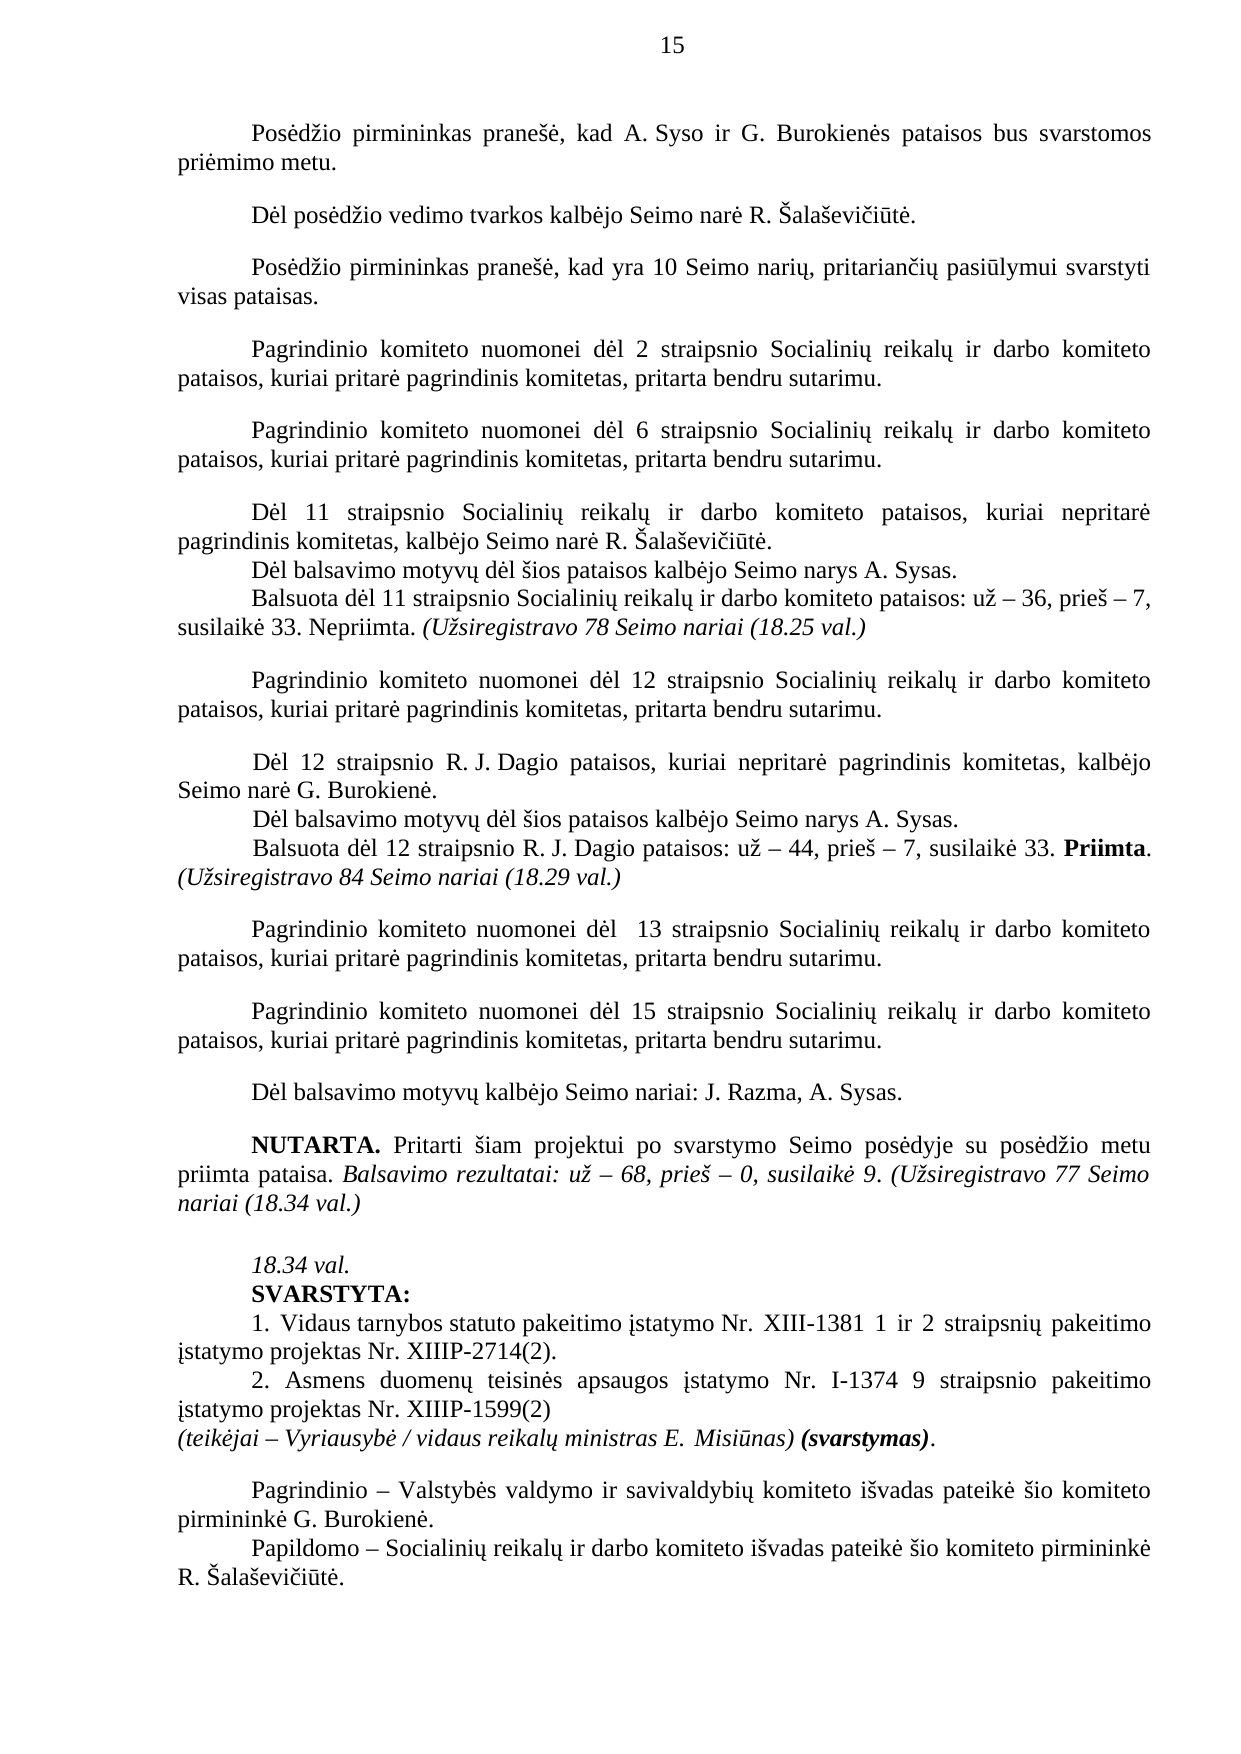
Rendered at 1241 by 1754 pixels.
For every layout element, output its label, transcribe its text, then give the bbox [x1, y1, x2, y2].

text 18.34 val. [177, 1250, 1152, 1279]
text Dėl posėdžio vedimo tvarkos kalbėjo Seimo narė R. Šalaševičiūtė. [177, 200, 1152, 228]
text Dėl balsavimo motyvų dėl šios pataisos kalbėjo Seimo narys A. Sysas. [177, 555, 1152, 583]
text Balsuota dėl 11 straipsnio Socialinių reikalų ir darbo komiteto pataisos: už – 36, prieš – 7, susilaikė 33. Nepriimta. (Užsiregistravo 78 Seimo nariai (18.25 val.) [177, 583, 1152, 641]
text Pagrindinio komiteto nuomonei dėl 2 straipsnio Socialinių reikalų ir darbo komiteto pataisos, kuriai pritarė pagrindinis komitetas, pritarta bendru sutarimu. [177, 334, 1152, 392]
text (teikėjai – Vyriausybė / vidaus reikalų ministras E. Misiūnas) (svarstymas). [177, 1423, 1152, 1451]
text Papildomo – Socialinių reikalų ir darbo komiteto išvadas pateikė šio komiteto pirmininkė R. Šalaševičiūtė. [177, 1533, 1152, 1590]
text Pagrindinio – Valstybės valdymo ir savivaldybių komiteto išvadas pateikė šio komiteto pirmininkė G. Burokienė. [177, 1475, 1152, 1533]
text Pagrindinio komiteto nuomonei dėl 13 straipsnio Socialinių reikalų ir darbo komiteto pataisos, kuriai pritarė pagrindinis komitetas, pritarta bendru sutarimu. [177, 914, 1152, 972]
text Posėdžio pirmininkas pranešė, kad A. Syso ir G. Burokienės pataisos bus svarstomos priėmimo metu. [177, 118, 1152, 176]
text Pagrindinio komiteto nuomonei dėl 6 straipsnio Socialinių reikalų ir darbo komiteto pataisos, kuriai pritarė pagrindinis komitetas, pritarta bendru sutarimu. [177, 416, 1152, 473]
text Pagrindinio komiteto nuomonei dėl 12 straipsnio Socialinių reikalų ir darbo komiteto pataisos, kuriai pritarė pagrindinis komitetas, pritarta bendru sutarimu. [177, 665, 1152, 722]
text Dėl 11 straipsnio Socialinių reikalų ir darbo komiteto pataisos, kuriai nepritarė pagrindinis komitetas, kalbėjo Seimo narė R. Šalaševičiūtė. [177, 497, 1152, 555]
text Dėl 12 straipsnio R. J. Dagio pataisos, kuriai nepritarė pagrindinis komitetas, kalbėjo Seimo narė G. Burokienė. [177, 747, 1152, 804]
text 2. Asmens duomenų teisinės apsaugos įstatymo Nr. I-1374 9 straipsnio pakeitimo įstatymo projektas Nr. XIIIP-1599(2) [177, 1365, 1152, 1423]
text Pagrindinio komiteto nuomonei dėl 15 straipsnio Socialinių reikalų ir darbo komiteto pataisos, kuriai pritarė pagrindinis komitetas, pritarta bendru sutarimu. [177, 996, 1152, 1053]
text Balsuota dėl 12 straipsnio R. J. Dagio pataisos: už – 44, prieš – 7, susilaikė 33. Priimta. (Užsiregistravo 84 Seimo nariai (18.29 val.) [177, 833, 1152, 890]
text 1. Vidaus tarnybos statuto pakeitimo įstatymo Nr. XIII-1381 1 ir 2 straipsnių pakeitimo įstatymo projektas Nr. XIIIP-2714(2). [177, 1308, 1152, 1365]
text Posėdžio pirmininkas pranešė, kad yra 10 Seimo narių, pritariančių pasiūlymui svarstyti visas pataisas. [177, 252, 1152, 310]
text Dėl balsavimo motyvų dėl šios pataisos kalbėjo Seimo narys A. Sysas. [177, 804, 1152, 833]
text Dėl balsavimo motyvų kalbėjo Seimo nariai: J. Razma, A. Sysas. [177, 1077, 1152, 1106]
text NUTARTA. Pritarti šiam projektui po svarstymo Seimo posėdyje su posėdžio metu priimta pataisa. Balsavimo rezultatai: už – 68, prieš – 0, susilaikė 9. (Užsiregistravo 77 Seimo nariai (18.34 val.) [177, 1130, 1152, 1217]
text SVARSTYTA: [177, 1279, 1152, 1308]
